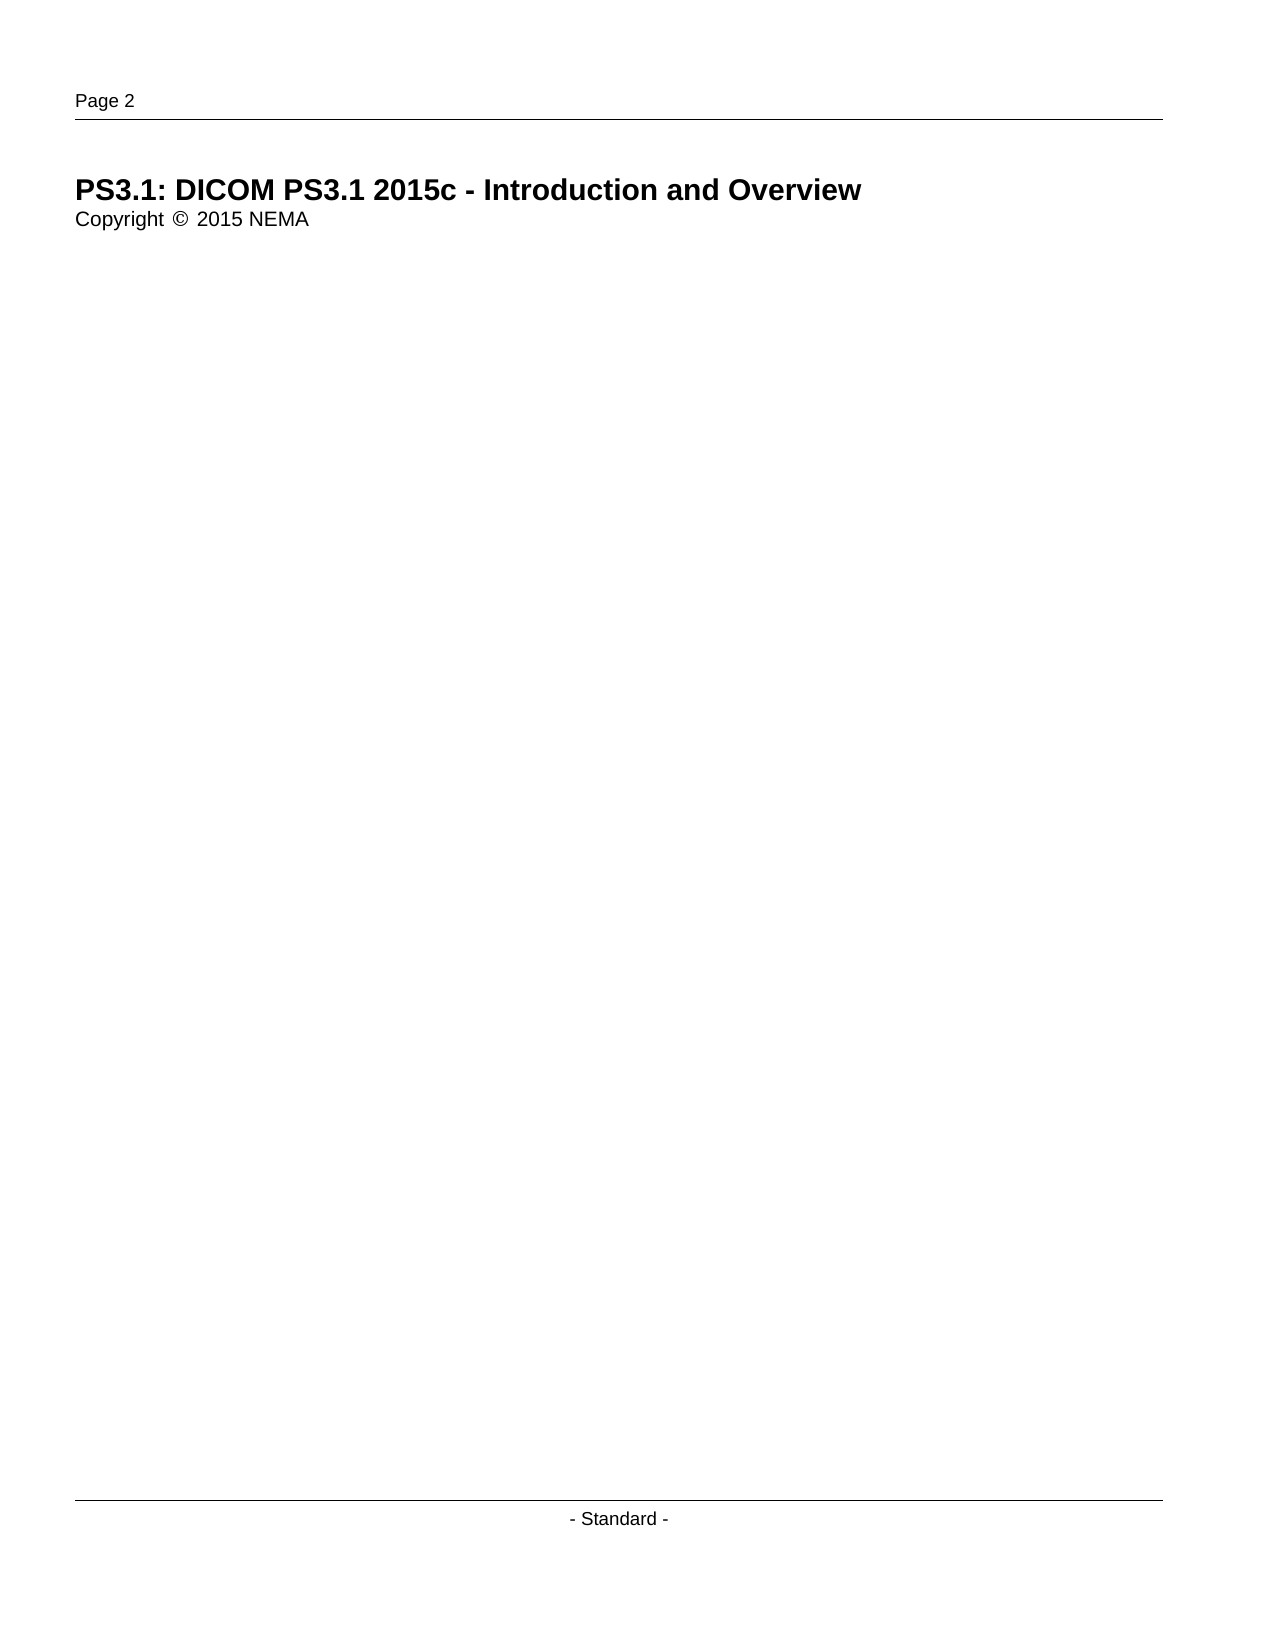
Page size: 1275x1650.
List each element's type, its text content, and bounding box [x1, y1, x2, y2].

text Copyright © 2015 NEMA [75, 207, 1162, 232]
text PS3.1: DICOM PS3.1 2015c - Introduction and Overview [75, 172, 1162, 207]
